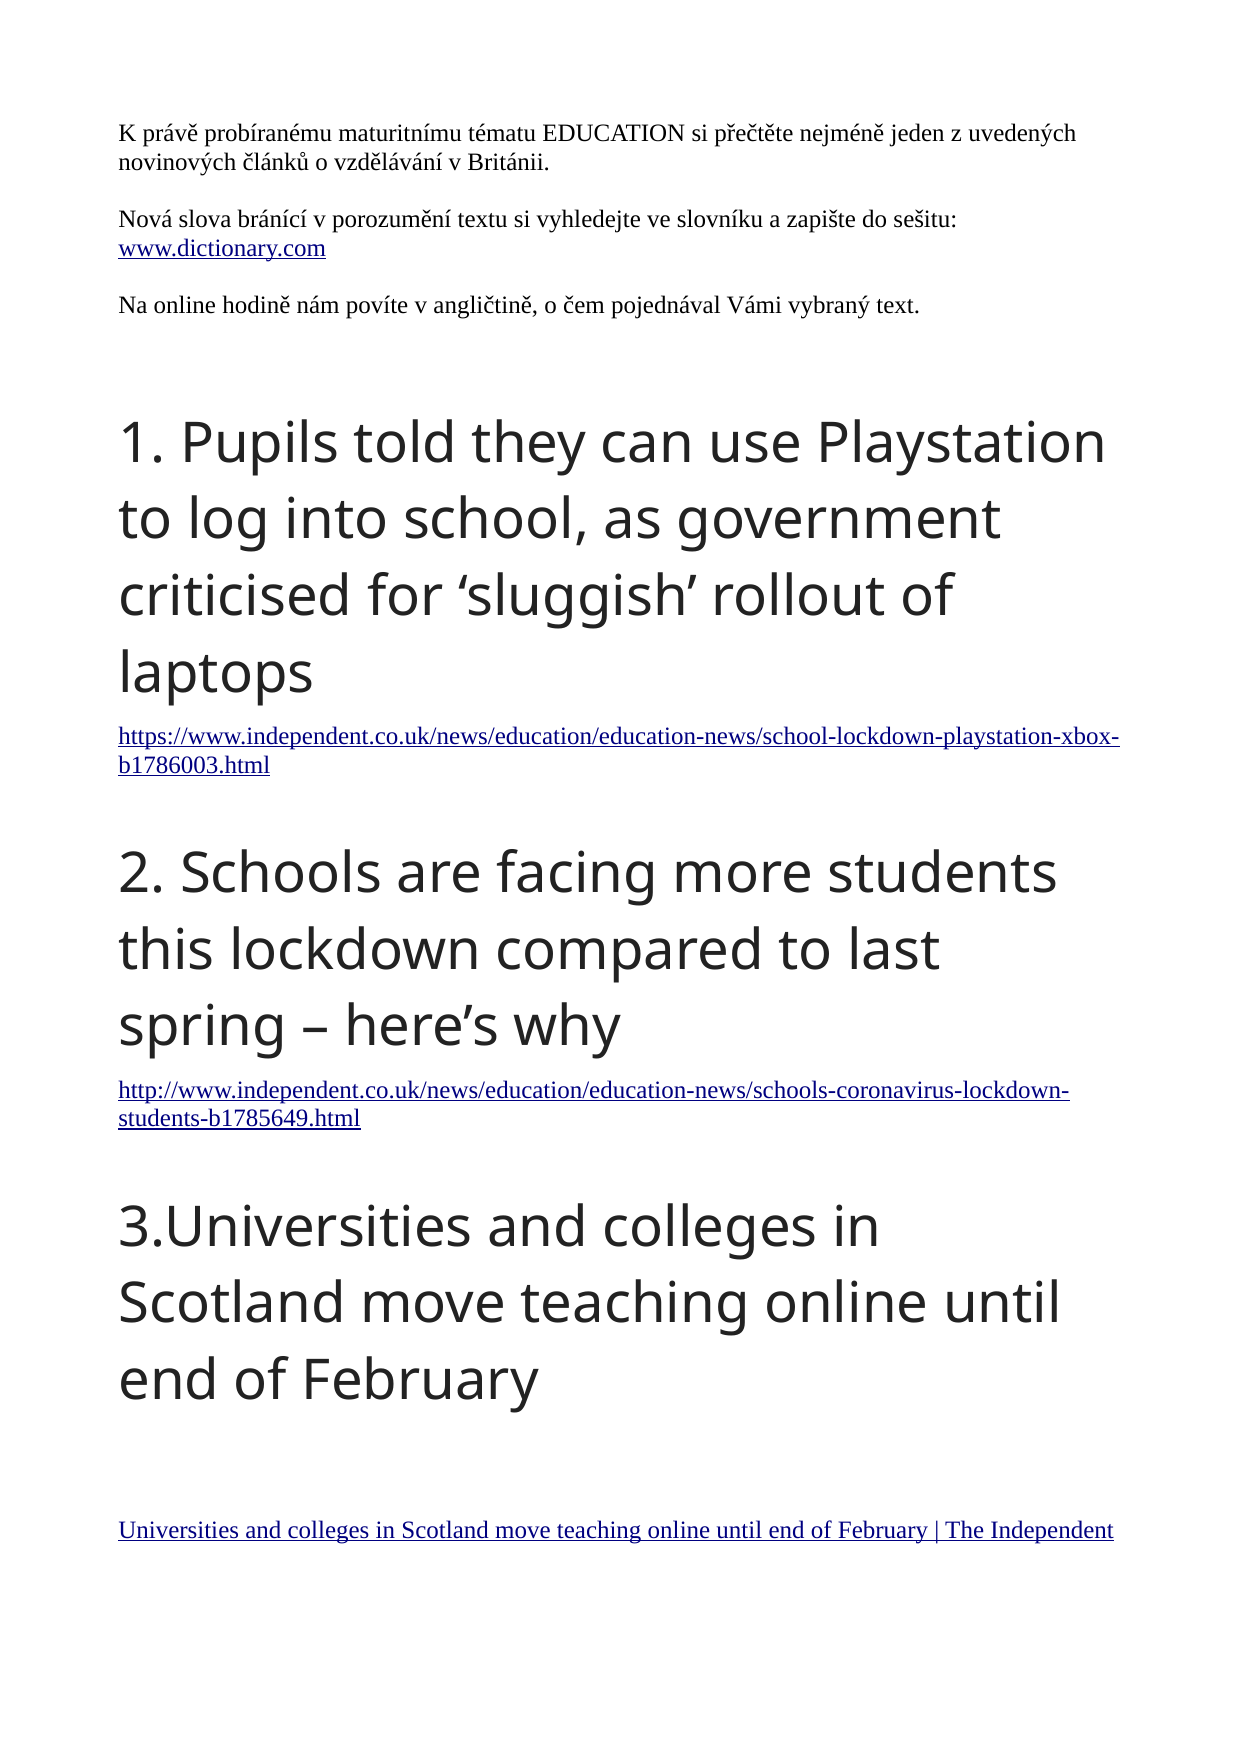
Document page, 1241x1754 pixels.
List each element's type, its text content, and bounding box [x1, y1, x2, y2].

text K právě probíranému maturitnímu tématu EDUCATION si přečtěte nejméně jeden z uvedených novinových článků o vzdělávání v Británii. [118, 118, 1122, 176]
text Universities and colleges in Scotland move teaching online until end of February | The Independent [118, 1515, 1122, 1543]
text Nová slova bránící v porozumění textu si vyhledejte ve slovníku a zapište do sešitu: www.dictionary.com [118, 204, 1122, 262]
text https://www.independent.co.uk/news/education/education-news/school-lockdown-playstation-xbox-b1786003.html [118, 721, 1122, 778]
text http://www.independent.co.uk/news/education/education-news/schools-coronavirus-lockdown-students-b1785649.html [118, 1075, 1122, 1132]
text Na online hodině nám povíte v angličtině, o čem pojednával Vámi vybraný text. [118, 291, 1122, 319]
subtitle 3.Universities and colleges in Scotland move teaching online until end of February [118, 1186, 1122, 1416]
subtitle 2. Schools are facing more students this lockdown compared to last spring – here’s why [118, 832, 1122, 1062]
subtitle 1. Pupils told they can use Playstation to log into school, as government criticised for ‘sluggish’ rollout of laptops [118, 402, 1122, 708]
